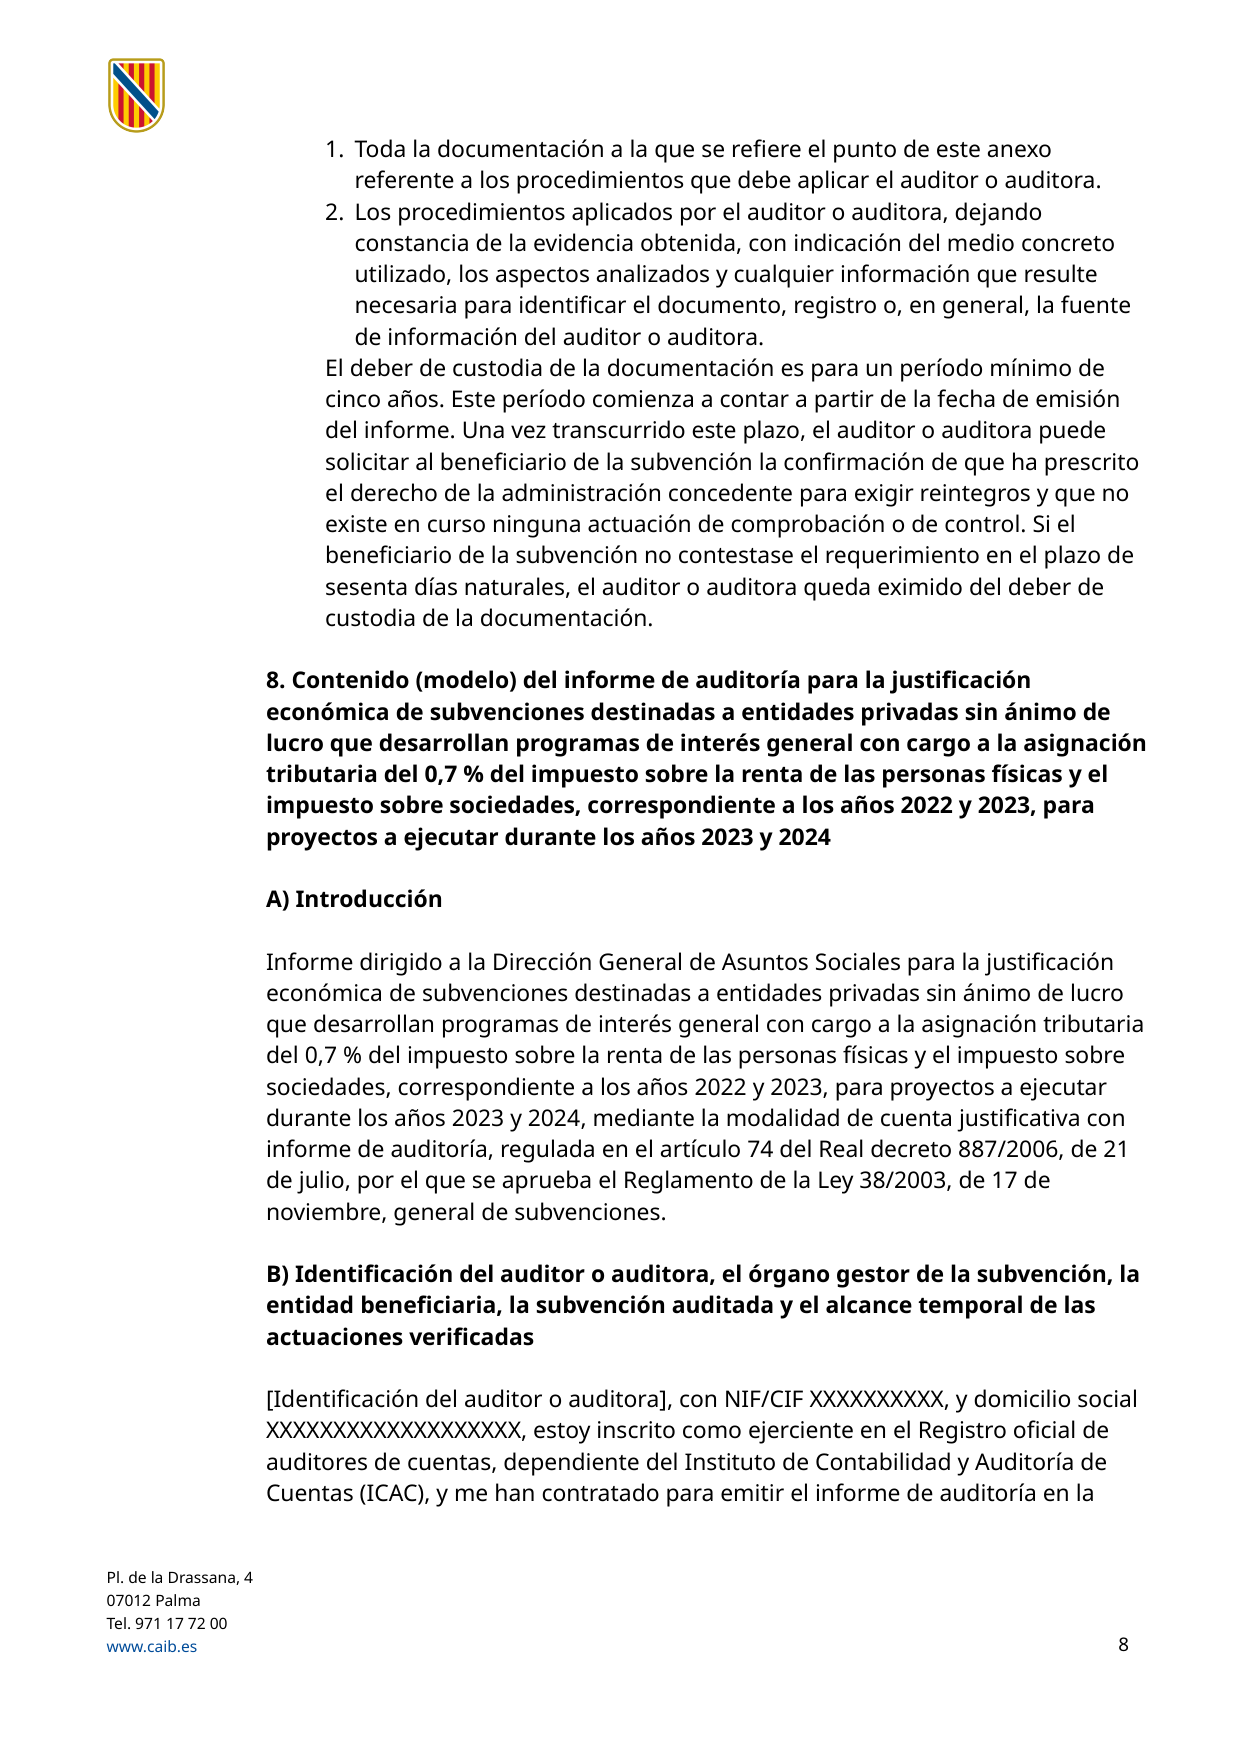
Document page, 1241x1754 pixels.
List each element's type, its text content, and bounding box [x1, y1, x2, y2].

text B) Identificación del auditor o auditora, el órgano gestor de la subvención, la entidad beneficiaria, la subvención auditada y el alcance temporal de las actuaciones verificadas [266, 1258, 1152, 1352]
text [Identificación del auditor o auditora], con NIF/CIF XXXXXXXXXX, y domicilio social XXXXXXXXXXXXXXXXXXX, estoy inscrito como ejerciente en el Registro oficial de auditores de cuentas, dependiente del Instituto de Contabilidad y Auditoría de Cuentas (ICAC), y me han contratado para emitir el informe de auditoría en la [266, 1383, 1152, 1508]
list Toda la documentación a la que se refiere el punto de este anexo referente a los procedimientos que debe aplicar el auditor o auditora. [325, 133, 1152, 195]
text A) Introducción [266, 883, 1152, 914]
picture [90, 30, 183, 161]
list Los procedimientos aplicados por el auditor o auditora, dejando constancia de la evidencia obtenida, con indicación del medio concreto utilizado, los aspectos analizados y cualquier información que resulte necesaria para identificar el documento, registro o, en general, la fuente de información del auditor o auditora. [325, 195, 1152, 352]
text El deber de custodia de la documentación es para un período mínimo de cinco años. Este período comienza a contar a partir de la fecha de emisión del informe. Una vez transcurrido este plazo, el auditor o auditora puede solicitar al beneficiario de la subvención la confirmación de que ha prescrito el derecho de la administración concedente para exigir reintegros y que no existe en curso ninguna actuación de comprobación o de control. Si el beneficiario de la subvención no contestase el requerimiento en el plazo de sesenta días naturales, el auditor o auditora queda eximido del deber de custodia de la documentación. [325, 352, 1152, 633]
text 8. Contenido (modelo) del informe de auditoría para la justificación económica de subvenciones destinadas a entidades privadas sin ánimo de lucro que desarrollan programas de interés general con cargo a la asignación tributaria del 0,7 % del impuesto sobre la renta de las personas físicas y el impuesto sobre sociedades, correspondiente a los años 2022 y 2023, para proyectos a ejecutar durante los años 2023 y 2024 [266, 664, 1152, 852]
text Informe dirigido a la Dirección General de Asuntos Sociales para la justificación económica de subvenciones destinadas a entidades privadas sin ánimo de lucro que desarrollan programas de interés general con cargo a la asignación tributaria del 0,7 % del impuesto sobre la renta de las personas físicas y el impuesto sobre sociedades, correspondiente a los años 2022 y 2023, para proyectos a ejecutar durante los años 2023 y 2024, mediante la modalidad de cuenta justificativa con informe de auditoría, regulada en el artículo 74 del Real decreto 887/2006, de 21 de julio, por el que se aprueba el Reglamento de la Ley 38/2003, de 17 de noviembre, general de subvenciones. [266, 945, 1152, 1227]
